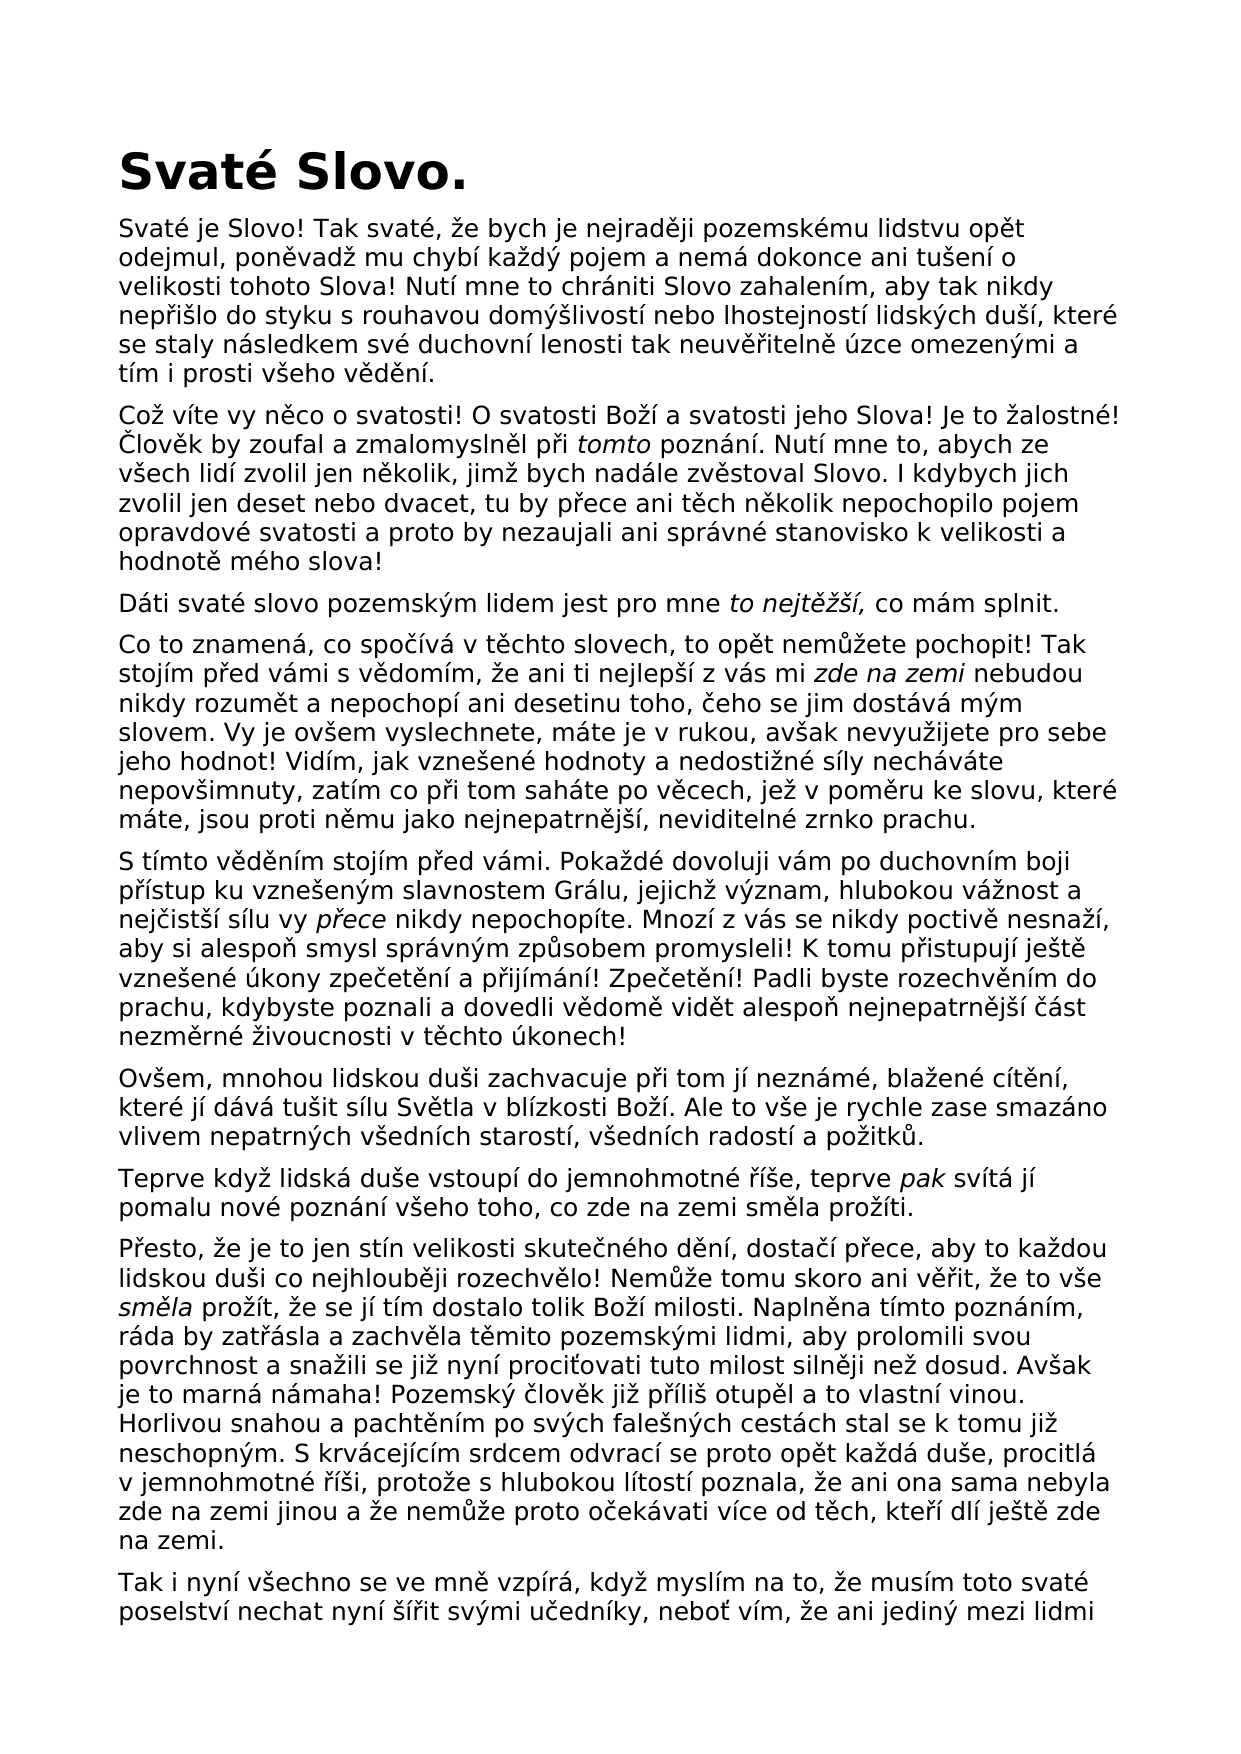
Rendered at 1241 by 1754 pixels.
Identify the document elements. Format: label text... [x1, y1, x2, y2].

text Co to znamená, co spočívá v těchto slovech, to opět nemůžete pochopit! Tak stojím před vámi s vědomím, že ani ti nejlepší z vás mi zde na zemi nebudou nikdy rozumět a nepochopí ani desetinu toho, čeho se jim dostává mým slovem. Vy je ovšem vyslechnete, máte je v rukou, avšak nevyužijete pro sebe jeho hodnot! Vidím, jak vznešené hodnoty a nedostižné síly necháváte nepovšimnuty, zatím co při tom saháte po věcech, jež v poměru ke slovu, které máte, jsou proti němu jako nejnepatrnější, neviditelné zrnko prachu. [118, 631, 1122, 835]
text Přesto, že je to jen stín velikosti skutečného dění, dostačí přece, aby to každou lidskou duši co nejhlouběji rozechvělo! Nemůže tomu skoro ani věřit, že to vše směla prožít, že se jí tím dostalo tolik Boží milosti. Naplněna tímto poznáním, ráda by zatřásla a zachvěla těmito pozemskými lidmi, aby prolomili svou povrchnost a snažili se již nyní prociťovati tuto milost silněji než dosud. Avšak je to marná námaha! Pozemský člověk již příliš otupěl a to vlastní vinou. Horlivou snahou a pachtěním po svých falešných cestách stal se k tomu již neschopným. S krvácejícím srdcem odvrací se proto opět každá duše, procitlá v jemnohmotné říši, protože s hlubokou lítostí poznala, že ani ona sama nebyla zde na zemi jinou a že nemůže proto očekávati více od těch, kteří dlí ještě zde na zemi. [118, 1235, 1122, 1556]
text Teprve když lidská duše vstoupí do jemnohmotné říše, teprve pak svítá jí pomalu nové poznání všeho toho, co zde na zemi směla prožíti. [118, 1164, 1122, 1222]
text Ovšem, mnohou lidskou duši zachvacuje při tom jí neznámé, blažené cítění, které jí dává tušit sílu Světla v blízkosti Boží. Ale to vše je rychle zase smazáno vlivem nepatrných všedních starostí, všedních radostí a požitků. [118, 1064, 1122, 1151]
text Což víte vy něco o svatosti! O svatosti Boží a svatosti jeho Slova! Je to žalostné! Člověk by zoufal a zmalomyslněl při tomto poznání. Nutí mne to, abych ze všech lidí zvolil jen několik, jimž bych nadále zvěstoval Slovo. I kdybych jich zvolil jen deset nebo dvacet, tu by přece ani těch několik nepochopilo pojem opravdové svatosti a proto by nezaujali ani správné stanovisko k velikosti a hodnotě mého slova! [118, 401, 1122, 576]
text S tímto věděním stojím před vámi. Pokaždé dovoluji vám po duchovním boji přístup ku vznešeným slavnostem Grálu, jejichž význam, hlubokou vážnost a nejčistší sílu vy přece nikdy nepochopíte. Mnozí z vás se nikdy poctivě nesnaží, aby si alespoň smysl správným způsobem promysleli! K tomu přistupují ještě vznešené úkony zpečetění a přijímání! Zpečetění! Padli byste rozechvěním do prachu, kdybyste poznali a dovedli vědomě vidět alespoň nejnepatrnější část nezměrné živoucnosti v těchto úkonech! [118, 847, 1122, 1051]
text Svaté je Slovo! Tak svaté, že bych je nejraději pozemskému lidstvu opět odejmul, poněvadž mu chybí každý pojem a nemá dokonce ani tušení o velikosti tohoto Slova! Nutí mne to chrániti Slovo zahalením, aby tak nikdy nepřišlo do styku s rouhavou domýšlivostí nebo lhostejností lidských duší, které se staly následkem své duchovní lenosti tak neuvěřitelně úzce omezenými a tím i prosti všeho vědění. [118, 214, 1122, 389]
text Tak i nyní všechno se ve mně vzpírá, když myslím na to, že musím toto svaté poselství nechat nyní šířit svými učedníky, neboť vím, že ani jediný mezi lidmi [118, 1568, 1122, 1626]
subtitle Svaté Slovo. [118, 143, 1122, 201]
text Dáti svaté slovo pozemským lidem jest pro mne to nejtěžší, co mám splnit. [118, 589, 1122, 618]
